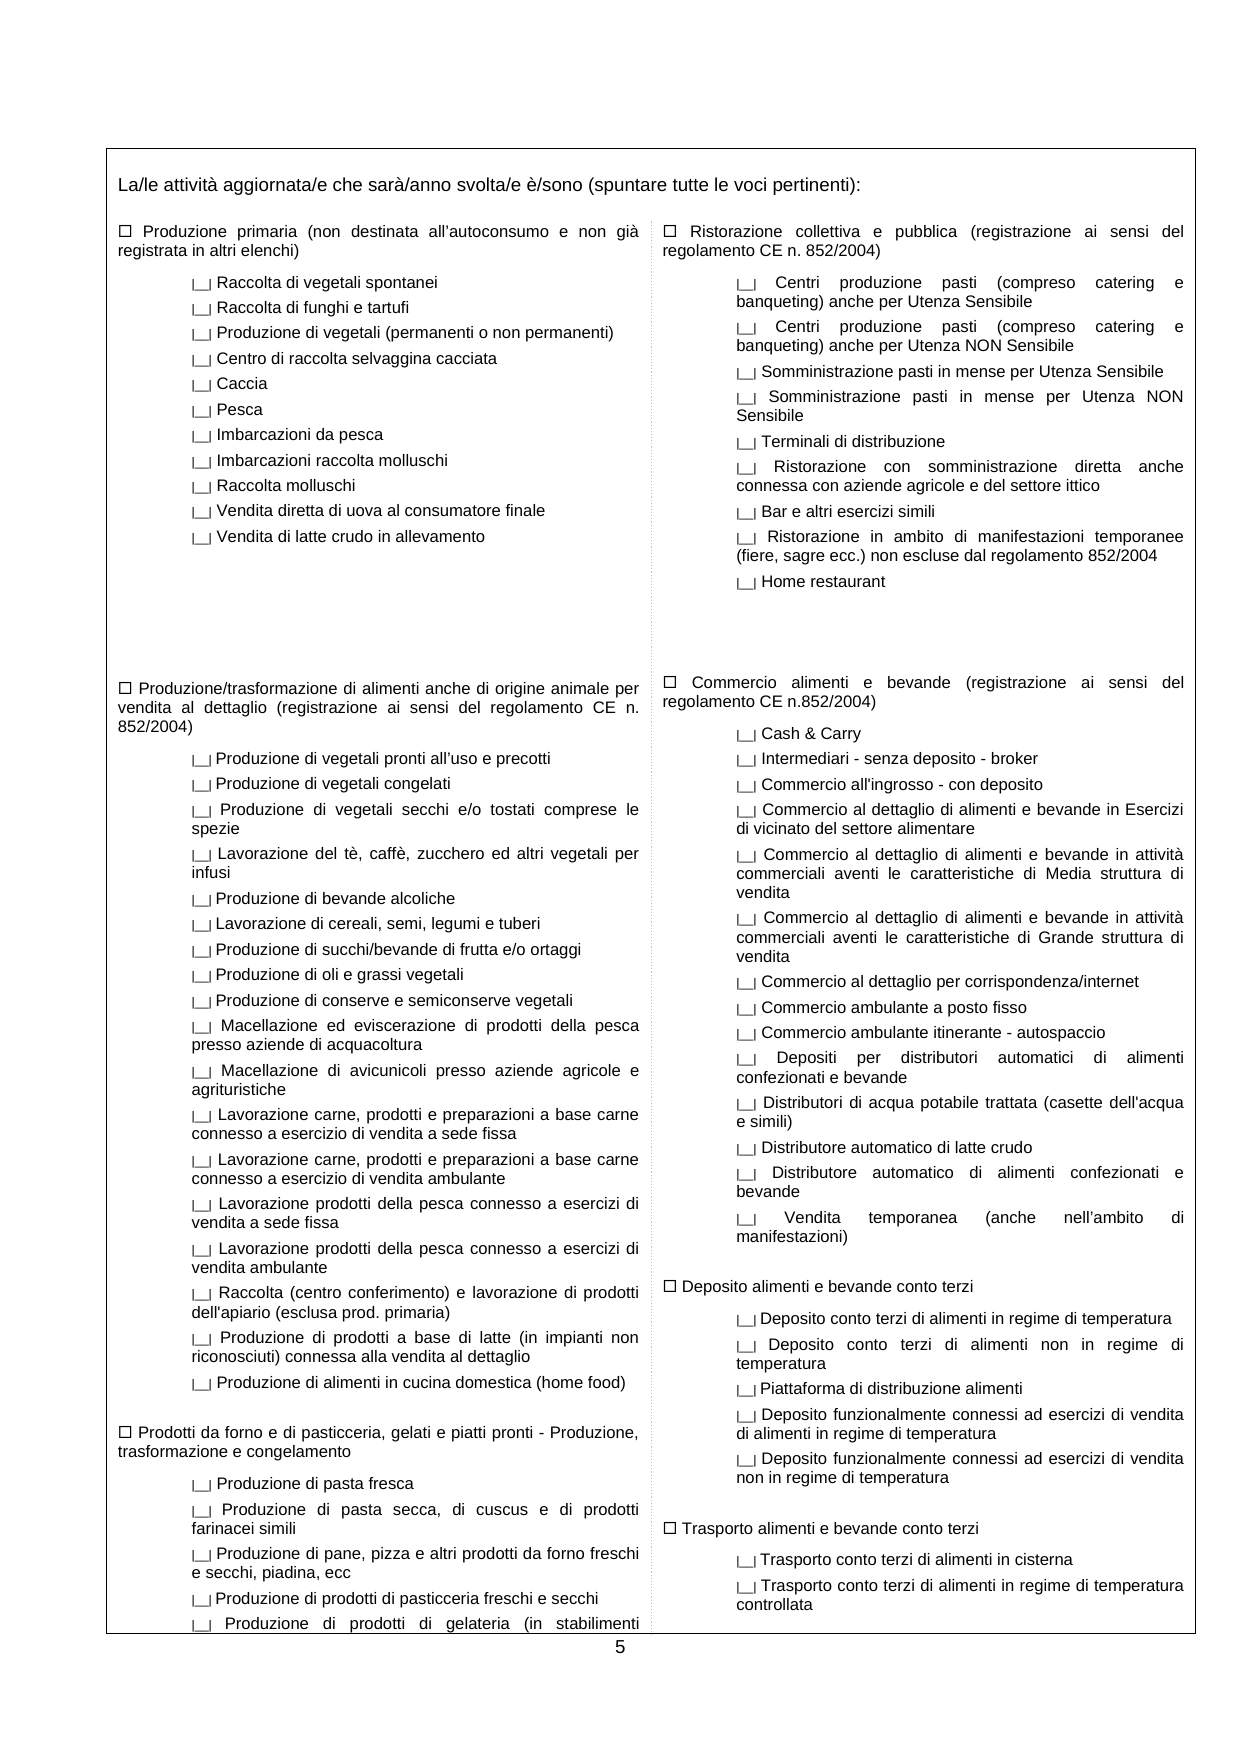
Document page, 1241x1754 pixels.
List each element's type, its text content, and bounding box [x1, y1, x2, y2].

table_cell  Produzione primaria (non destinata all’autoconsumo e non già registrata in altri elenchi) |__| Raccolta di vegetali spontanei |__| Raccolta di funghi e tartufi |__| Produzione di vegetali (permanenti o non permanenti) |__| Centro di raccolta selvaggina cacciata |__| Caccia |__| Pesca |__| Imbarcazioni da pesca |__| Imbarcazioni raccolta molluschi |__| Raccolta molluschi |__| Vendita diretta di uova al consumatore finale |__| Vendita di latte crudo in allevamento  Produzione/trasformazione di alimenti anche di origine animale per vendita al dettaglio (registrazione ai sensi del regolamento CE n. 852/2004) |__| Produzione di vegetali pronti all’uso e precotti |__| Produzione di vegetali congelati |__| Produzione di vegetali secchi e/o tostati comprese le spezie |__| Lavorazione del tè, caffè, zucchero ed altri vegetali per infusi |__| Produzione di bevande alcoliche |__| Lavorazione di cereali, semi, legumi e tuberi |__| Produzione di succhi/bevande di frutta e/o ortaggi |__| Produzione di oli e grassi vegetali |__| Produzione di conserve e semiconserve vegetali |__| Macellazione ed eviscerazione di prodotti della pesca presso aziende di acquacoltura |__| Macellazione di avicunicoli presso aziende agricole e agrituristiche |__| Lavorazione carne, prodotti e preparazioni a base carne connesso a esercizio di vendita a sede fissa |__| Lavorazione carne, prodotti e preparazioni a base carne connesso a esercizio di vendita ambulante |__| Lavorazione prodotti della pesca connesso a esercizi di vendita a sede fissa |__| Lavorazione prodotti della pesca connesso a esercizi di vendita ambulante |__| Raccolta (centro conferimento) e lavorazione di prodotti dell'apiario (esclusa prod. primaria) |__| Produzione di prodotti a base di latte (in impianti non riconosciuti) connessa alla vendita al dettaglio |__| Produzione di alimenti in cucina domestica (home food)  Prodotti da forno e di pasticceria, gelati e piatti pronti - Produzione, trasformazione e congelamento |__| Produzione di pasta fresca |__| Produzione di pasta secca, di cuscus e di prodotti farinacei simili |__| Produzione di pane, pizza e altri prodotti da forno freschi e secchi, piadina, ecc |__| Produzione di prodotti di pasticceria freschi e secchi |__| Produzione di prodotti di gelateria (in stabilimenti [107, 221, 651, 1633]
table_cell  Ristorazione collettiva e pubblica (registrazione ai sensi del regolamento CE n. 852/2004) |__| Centri produzione pasti (compreso catering e banqueting) anche per Utenza Sensibile |__| Centri produzione pasti (compreso catering e banqueting) anche per Utenza NON Sensibile |__| Somministrazione pasti in mense per Utenza Sensibile |__| Somministrazione pasti in mense per Utenza NON Sensibile |__| Terminali di distribuzione |__| Ristorazione con somministrazione diretta anche connessa con aziende agricole e del settore ittico |__| Bar e altri esercizi simili |__| Ristorazione in ambito di manifestazioni temporanee (fiere, sagre ecc.) non escluse dal regolamento 852/2004 |__| Home restaurant  Commercio alimenti e bevande (registrazione ai sensi del regolamento CE n.852/2004) |__| Cash & Carry |__| Intermediari - senza deposito - broker |__| Commercio all'ingrosso - con deposito |__| Commercio al dettaglio di alimenti e bevande in Esercizi di vicinato del settore alimentare |__| Commercio al dettaglio di alimenti e bevande in attività commerciali aventi le caratteristiche di Media struttura di vendita |__| Commercio al dettaglio di alimenti e bevande in attività commerciali aventi le caratteristiche di Grande struttura di vendita |__| Commercio al dettaglio per corrispondenza/internet |__| Commercio ambulante a posto fisso |__| Commercio ambulante itinerante - autospaccio |__| Depositi per distributori automatici di alimenti confezionati e bevande |__| Distributori di acqua potabile trattata (casette dell'acqua e simili) |__| Distributore automatico di latte crudo |__| Distributore automatico di alimenti confezionati e bevande |__| Vendita temporanea (anche nell’ambito di manifestazioni)  Deposito alimenti e bevande conto terzi |__| Deposito conto terzi di alimenti in regime di temperatura |__| Deposito conto terzi di alimenti non in regime di temperatura |__| Piattaforma di distribuzione alimenti |__| Deposito funzionalmente connessi ad esercizi di vendita di alimenti in regime di temperatura |__| Deposito funzionalmente connessi ad esercizi di vendita non in regime di temperatura  Trasporto alimenti e bevande conto terzi |__| Trasporto conto terzi di alimenti in cisterna |__| Trasporto conto terzi di alimenti in regime di temperatura controllata [651, 221, 1195, 1633]
table_cell La/le attività aggiornata/e che sarà/anno svolta/e è/sono (spuntare tutte le voci pertinenti): [107, 149, 1195, 221]
